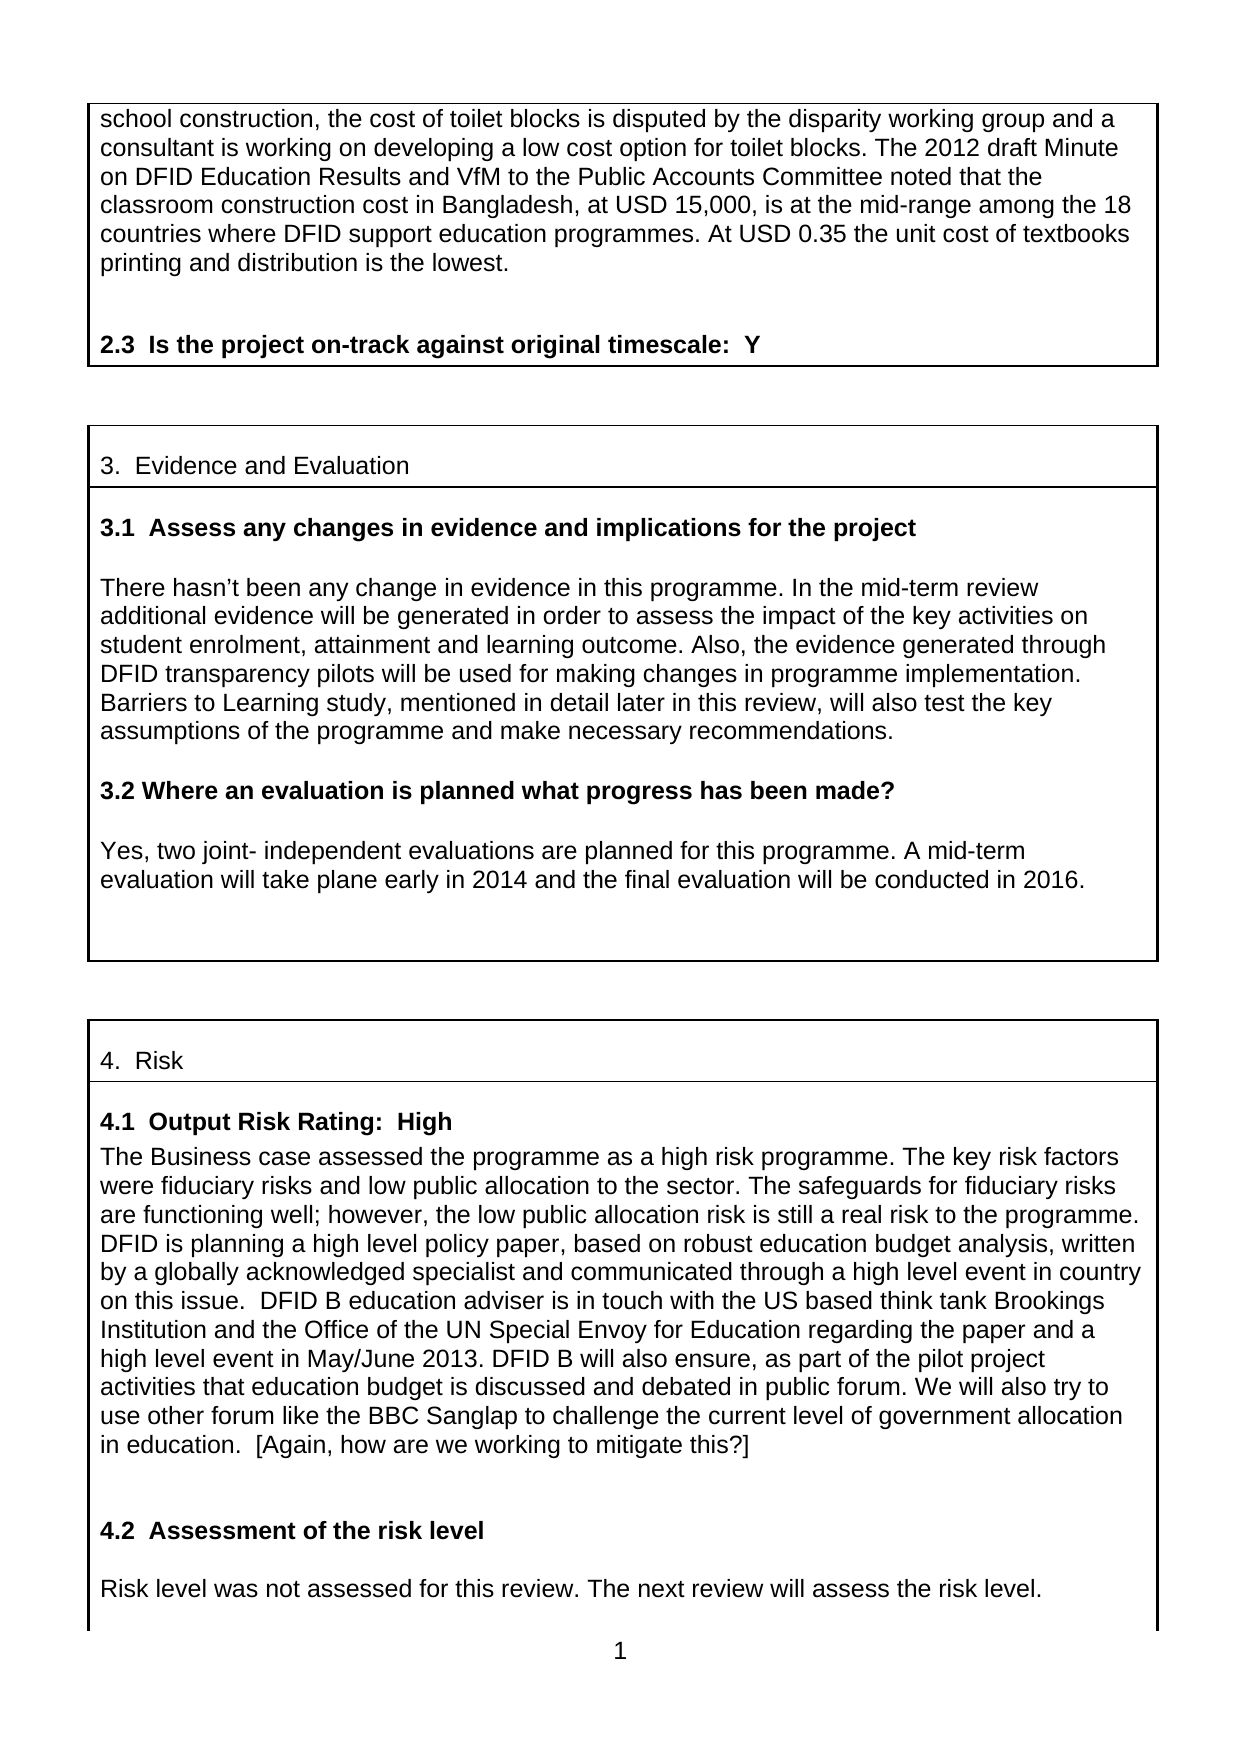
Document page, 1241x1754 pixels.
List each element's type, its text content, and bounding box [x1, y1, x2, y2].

table_cell 3.1 Assess any changes in evidence and implications for the project There hasn’t been any change in evidence in this programme. In the mid-term review additional evidence will be generated in order to assess the impact of the key activities on student enrolment, attainment and learning outcome. Also, the evidence generated through DFID transparency pilots will be used for making changes in programme implementation. Barriers to Learning study, mentioned in detail later in this review, will also test the key assumptions of the programme and make necessary recommendations. 3.2 Where an evaluation is planned what progress has been made? Yes, two joint- independent evaluations are planned for this programme. A mid-term evaluation will take plane early in 2014 and the final evaluation will be conducted in 2016. [90, 488, 1156, 960]
table_cell school construction, the cost of toilet blocks is disputed by the disparity working group and a consultant is working on developing a low cost option for toilet blocks. The 2012 draft Minute on DFID Education Results and VfM to the Public Accounts Committee noted that the classroom construction cost in Bangladesh, at USD 15,000, is at the mid-range among the 18 countries where DFID support education programmes. At USD 0.35 the unit cost of textbooks printing and distribution is the lowest. 2.3 Is the project on-track against original timescale: Y [90, 104, 1156, 365]
table_header 3. Evidence and Evaluation [90, 426, 1156, 486]
table_cell 4.1 Output Risk Rating: High The Business case assessed the programme as a high risk programme. The key risk factors were fiduciary risks and low public allocation to the sector. The safeguards for fiduciary risks are functioning well; however, the low public allocation risk is still a real risk to the programme. DFID is planning a high level policy paper, based on robust education budget analysis, written by a globally acknowledged specialist and communicated through a high level event in country on this issue. DFID B education adviser is in touch with the US based think tank Brookings Institution and the Office of the UN Special Envoy for Education regarding the paper and a high level event in May/June 2013. DFID B will also ensure, as part of the pilot project activities that education budget is discussed and debated in public forum. We will also try to use other forum like the BBC Sanglap to challenge the current level of government allocation in education. [Again, how are we working to mitigate this?] 4.2 Assessment of the risk level Risk level was not assessed for this review. The next review will assess the risk level. [90, 1082, 1156, 1631]
table_header 4. Risk [90, 1021, 1156, 1081]
